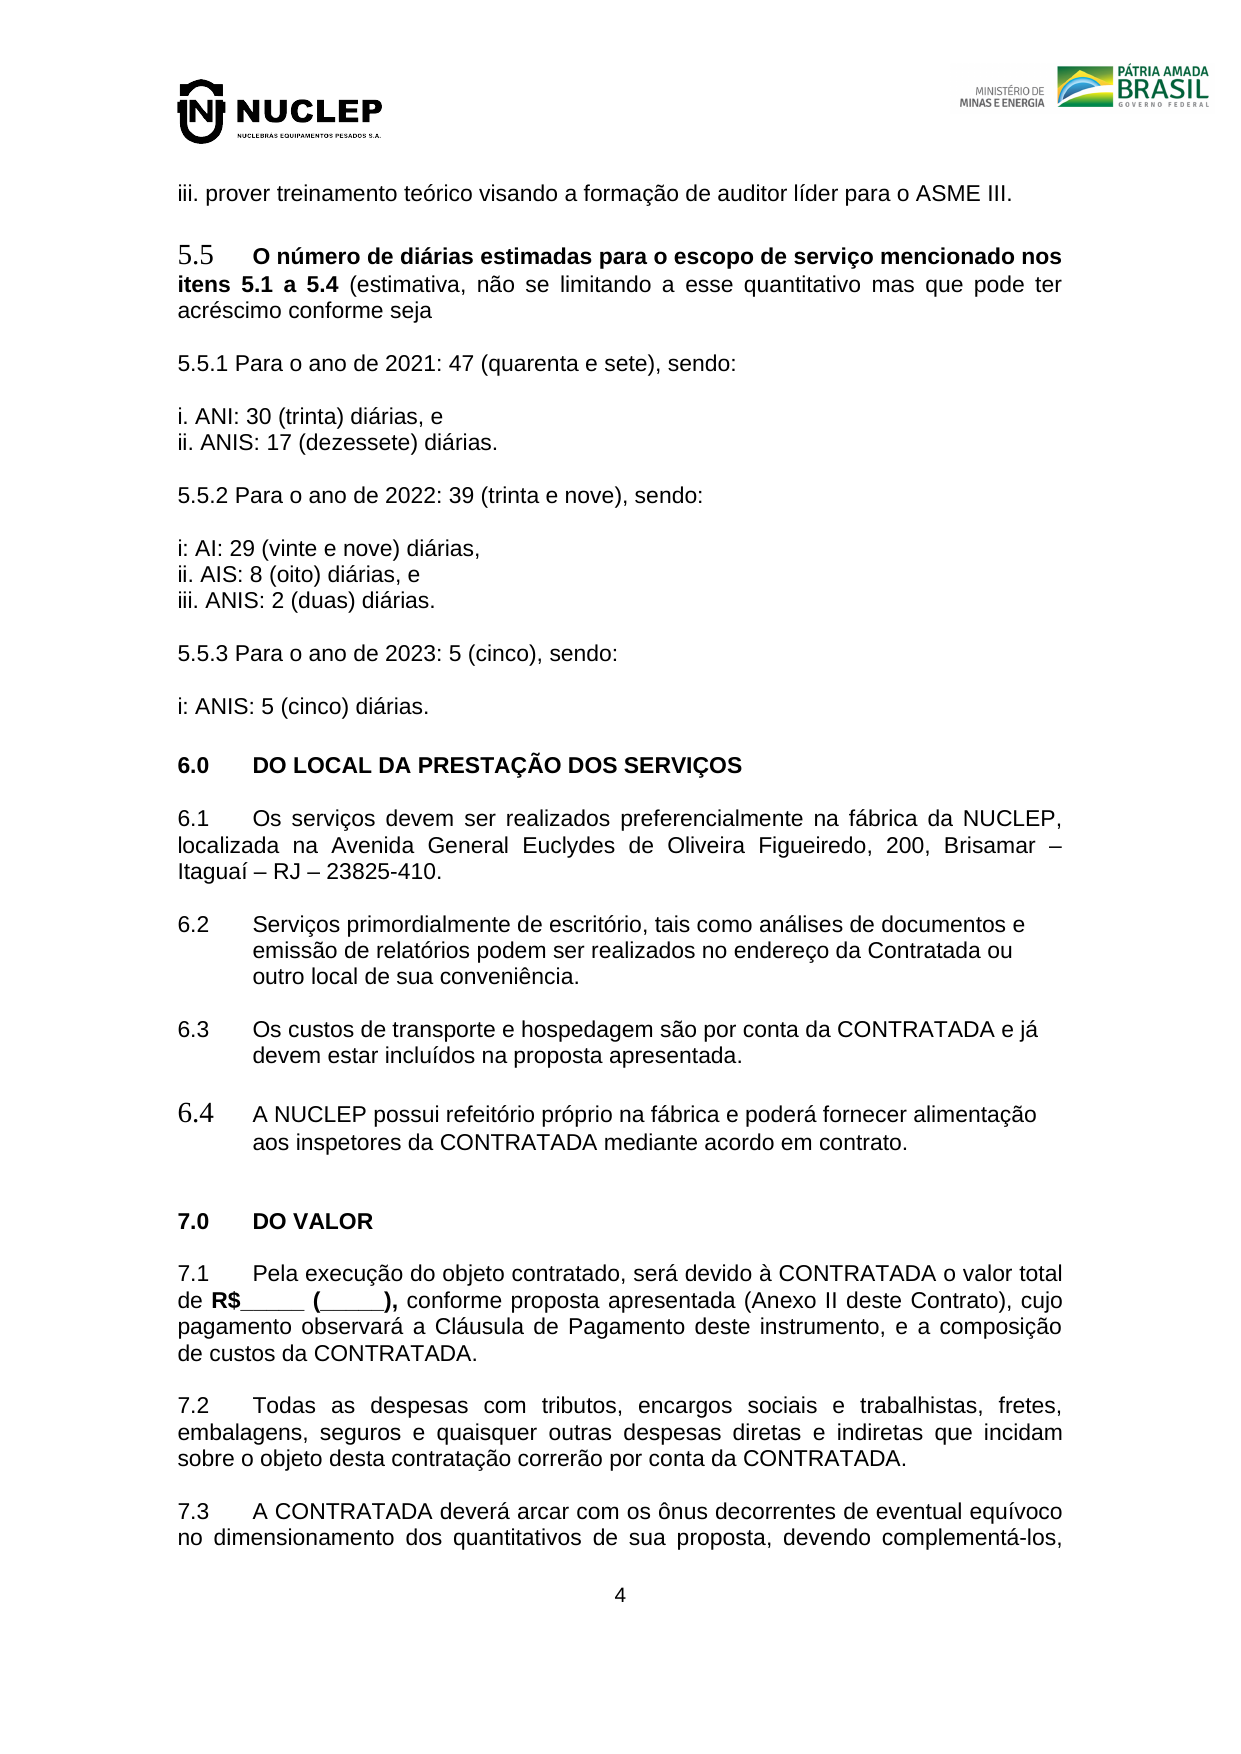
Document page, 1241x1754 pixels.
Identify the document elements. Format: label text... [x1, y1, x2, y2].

text 5.5.3 Para o ano de 2023: 5 (cinco), sendo: [177, 640, 1063, 666]
text iii. ANIS: 2 (duas) diárias. [177, 587, 1063, 613]
text iii. prover treinamento teórico visando a formação de auditor líder para o ASME III. [177, 180, 1063, 206]
text ii. ANIS: 17 (dezessete) diárias. [177, 429, 1063, 455]
list Pela execução do objeto contratado, será devido à CONTRATADA o valor total de R$_____ (_____), conforme proposta apresentada (Anexo II deste Contrato), cujo pagamento observará a Cláusula de Pagamento deste instrumento, e a composição de custos da CONTRATADA. [177, 1260, 1063, 1366]
list Serviços primordialmente de escritório, tais como análises de documentos e emissão de relatórios podem ser realizados no endereço da Contratada ou outro local de sua conveniência. [177, 911, 1063, 990]
text i. ANI: 30 (trinta) diárias, e [177, 403, 1063, 429]
text 5.5.2 Para o ano de 2022: 39 (trinta e nove), sendo: [177, 482, 1063, 508]
list Todas as despesas com tributos, encargos sociais e trabalhistas, fretes, embalagens, seguros e quaisquer outras despesas diretas e indiretas que incidam sobre o objeto desta contratação correrão por conta da CONTRATADA. [177, 1392, 1063, 1471]
list DO LOCAL DA PRESTAÇÃO DOS SERVIÇOS [177, 752, 1063, 779]
list Os custos de transporte e hospedagem são por conta da CONTRATADA e já devem estar incluídos na proposta apresentada. [177, 1016, 1063, 1069]
list DO VALOR [177, 1208, 1063, 1234]
text ii. AIS: 8 (oito) diárias, e [177, 561, 1063, 587]
list A NUCLEP possui refeitório próprio na fábrica e poderá fornecer alimentação aos inspetores da CONTRATADA mediante acordo em contrato. [177, 1095, 1063, 1155]
list Os serviços devem ser realizados preferencialmente na fábrica da NUCLEP, localizada na Avenida General Euclydes de Oliveira Figueiredo, 200, Brisamar – Itaguaí – RJ – 23825-410. [177, 805, 1063, 884]
list O número de diárias estimadas para o escopo de serviço mencionado nos itens 5.1 a 5.4 (estimativa, não se limitando a esse quantitativo mas que pode ter acréscimo conforme seja [177, 237, 1063, 324]
text i: ANIS: 5 (cinco) diárias. [177, 693, 1063, 719]
text 5.5.1 Para o ano de 2021: 47 (quarenta e sete), sendo: [177, 350, 1063, 376]
text i: AI: 29 (vinte e nove) diárias, [177, 534, 1063, 561]
picture [950, 63, 1216, 114]
list A CONTRATADA deverá arcar com os ônus decorrentes de eventual equívoco no dimensionamento dos quantitativos de sua proposta, devendo complementá-los, [177, 1498, 1063, 1550]
